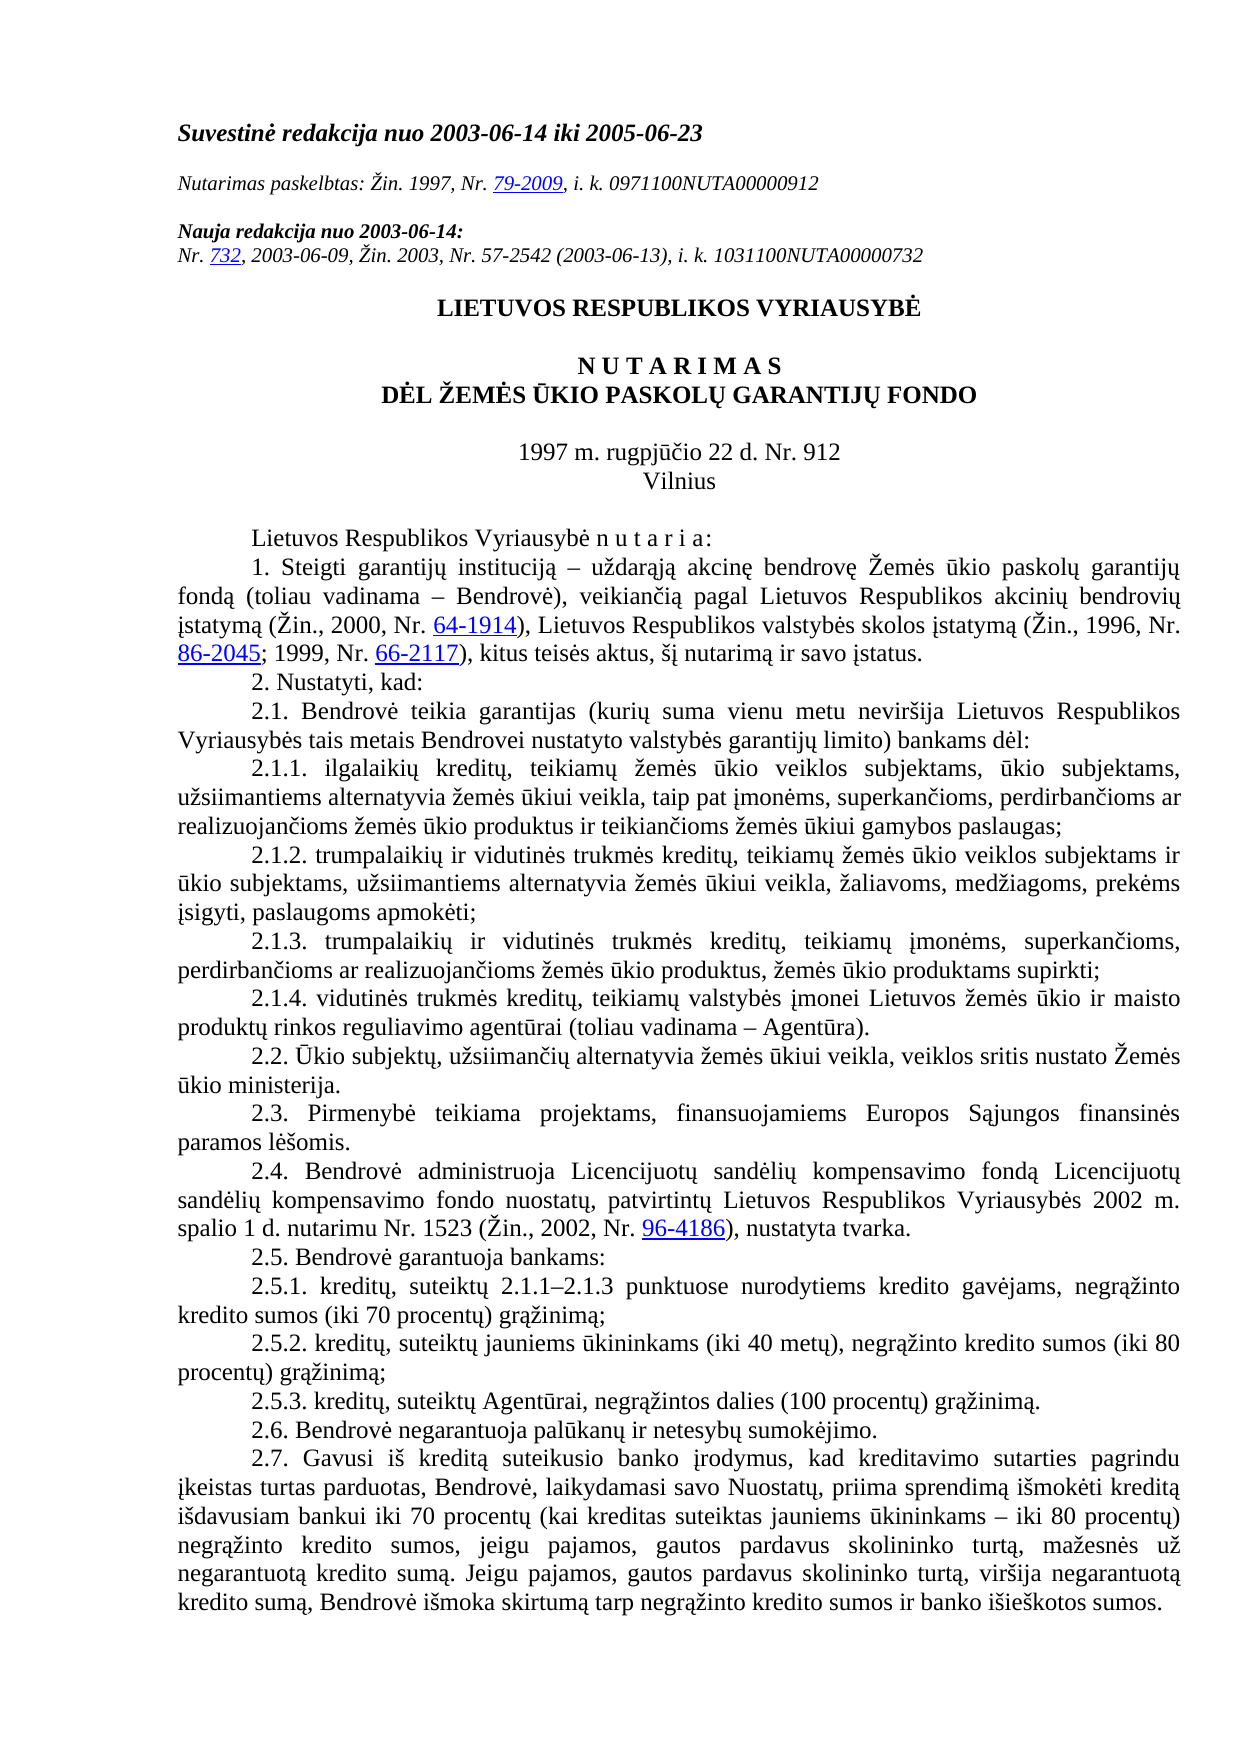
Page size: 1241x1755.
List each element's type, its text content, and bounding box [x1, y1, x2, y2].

text 2.1.4. vidutinės trukmės kreditų, teikiamų valstybės įmonei Lietuvos žemės ūkio ir maisto produktų rinkos reguliavimo agentūrai (toliau vadinama – Agentūra). [177, 983, 1181, 1041]
text LIETUVOS RESPUBLIKOS VYRIAUSYBĖ [177, 293, 1181, 322]
text Nauja redakcija nuo 2003-06-14: [177, 219, 1181, 243]
text 2.5.2. kreditų, suteiktų jauniems ūkininkams (iki 40 metų), negrąžinto kredito sumos (iki 80 procentų) grąžinimą; [177, 1328, 1181, 1386]
text Nutarimas paskelbtas: Žin. 1997, Nr. 79-2009, i. k. 0971100NUTA00000912 [177, 171, 1181, 195]
text 2.7. Gavusi iš kreditą suteikusio banko įrodymus, kad kreditavimo sutarties pagrindu įkeistas turtas parduotas, Bendrovė, laikydamasi savo Nuostatų, priima sprendimą išmokėti kreditą išdavusiam bankui iki 70 procentų (kai kreditas suteiktas jauniems ūkininkams – iki 80 procentų) negrąžinto kredito sumos, jeigu pajamos, gautos pardavus skolininko turtą, mažesnės už negarantuotą kredito sumą. Jeigu pajamos, gautos pardavus skolininko turtą, viršija negarantuotą kredito sumą, Bendrovė išmoka skirtumą tarp negrąžinto kredito sumos ir banko išieškotos sumos. [177, 1443, 1181, 1616]
text 2.6. Bendrovė negarantuoja palūkanų ir netesybų sumokėjimo. [177, 1415, 1181, 1443]
text 2.1. Bendrovė teikia garantijas (kurių suma vienu metu neviršija Lietuvos Respublikos Vyriausybės tais metais Bendrovei nustatyto valstybės garantijų limito) bankams dėl: [177, 696, 1181, 753]
text 2.1.3. trumpalaikių ir vidutinės trukmės kreditų, teikiamų įmonėms, superkančioms, perdirbančioms ar realizuojančioms žemės ūkio produktus, žemės ūkio produktams supirkti; [177, 926, 1181, 983]
text 2.3. Pirmenybė teikiama projektams, finansuojamiems Europos Sąjungos finansinės paramos lėšomis. [177, 1098, 1181, 1156]
text Lietuvos Respublikos Vyriausybė nutaria: [177, 523, 1181, 552]
text N U T A R I M A S [177, 351, 1181, 380]
text 2. Nustatyti, kad: [177, 667, 1181, 696]
text Nr. 732, 2003-06-09, Žin. 2003, Nr. 57-2542 (2003-06-13), i. k. 1031100NUTA00000732 [177, 243, 1181, 267]
text Suvestinė redakcija nuo 2003-06-14 iki 2005-06-23 [177, 118, 1181, 147]
text 2.5.1. kreditų, suteiktų 2.1.1–2.1.3 punktuose nurodytiems kredito gavėjams, negrąžinto kredito sumos (iki 70 procentų) grąžinimą; [177, 1271, 1181, 1328]
text 2.5.3. kreditų, suteiktų Agentūrai, negrąžintos dalies (100 procentų) grąžinimą. [177, 1386, 1181, 1415]
text 2.2. Ūkio subjektų, užsiimančių alternatyvia žemės ūkiui veikla, veiklos sritis nustato Žemės ūkio ministerija. [177, 1041, 1181, 1098]
text DĖL ŽEMĖS ŪKIO PASKOLŲ GARANTIJŲ FONDO [177, 380, 1181, 408]
text 2.1.2. trumpalaikių ir vidutinės trukmės kreditų, teikiamų žemės ūkio veiklos subjektams ir ūkio subjektams, užsiimantiems alternatyvia žemės ūkiui veikla, žaliavoms, medžiagoms, prekėms įsigyti, paslaugoms apmokėti; [177, 840, 1181, 926]
text 2.1.1. ilgalaikių kreditų, teikiamų žemės ūkio veiklos subjektams, ūkio subjektams, užsiimantiems alternatyvia žemės ūkiui veikla, taip pat įmonėms, superkančioms, perdirbančioms ar realizuojančioms žemės ūkio produktus ir teikiančioms žemės ūkiui gamybos paslaugas; [177, 753, 1181, 840]
text 2.5. Bendrovė garantuoja bankams: [177, 1242, 1181, 1271]
text Vilnius [177, 466, 1181, 495]
text 1. Steigti garantijų instituciją – uždarąją akcinę bendrovę Žemės ūkio paskolų garantijų fondą (toliau vadinama – Bendrovė), veikiančią pagal Lietuvos Respublikos akcinių bendrovių įstatymą (Žin., 2000, Nr. 64-1914), Lietuvos Respublikos valstybės skolos įstatymą (Žin., 1996, Nr. 86-2045; 1999, Nr. 66-2117), kitus teisės aktus, šį nutarimą ir savo įstatus. [177, 552, 1181, 667]
text 2.4. Bendrovė administruoja Licencijuotų sandėlių kompensavimo fondą Licencijuotų sandėlių kompensavimo fondo nuostatų, patvirtintų Lietuvos Respublikos Vyriausybės 2002 m. spalio 1 d. nutarimu Nr. 1523 (Žin., 2002, Nr. 96-4186), nustatyta tvarka. [177, 1156, 1181, 1242]
text 1997 m. rugpjūčio 22 d. Nr. 912 [177, 437, 1181, 466]
